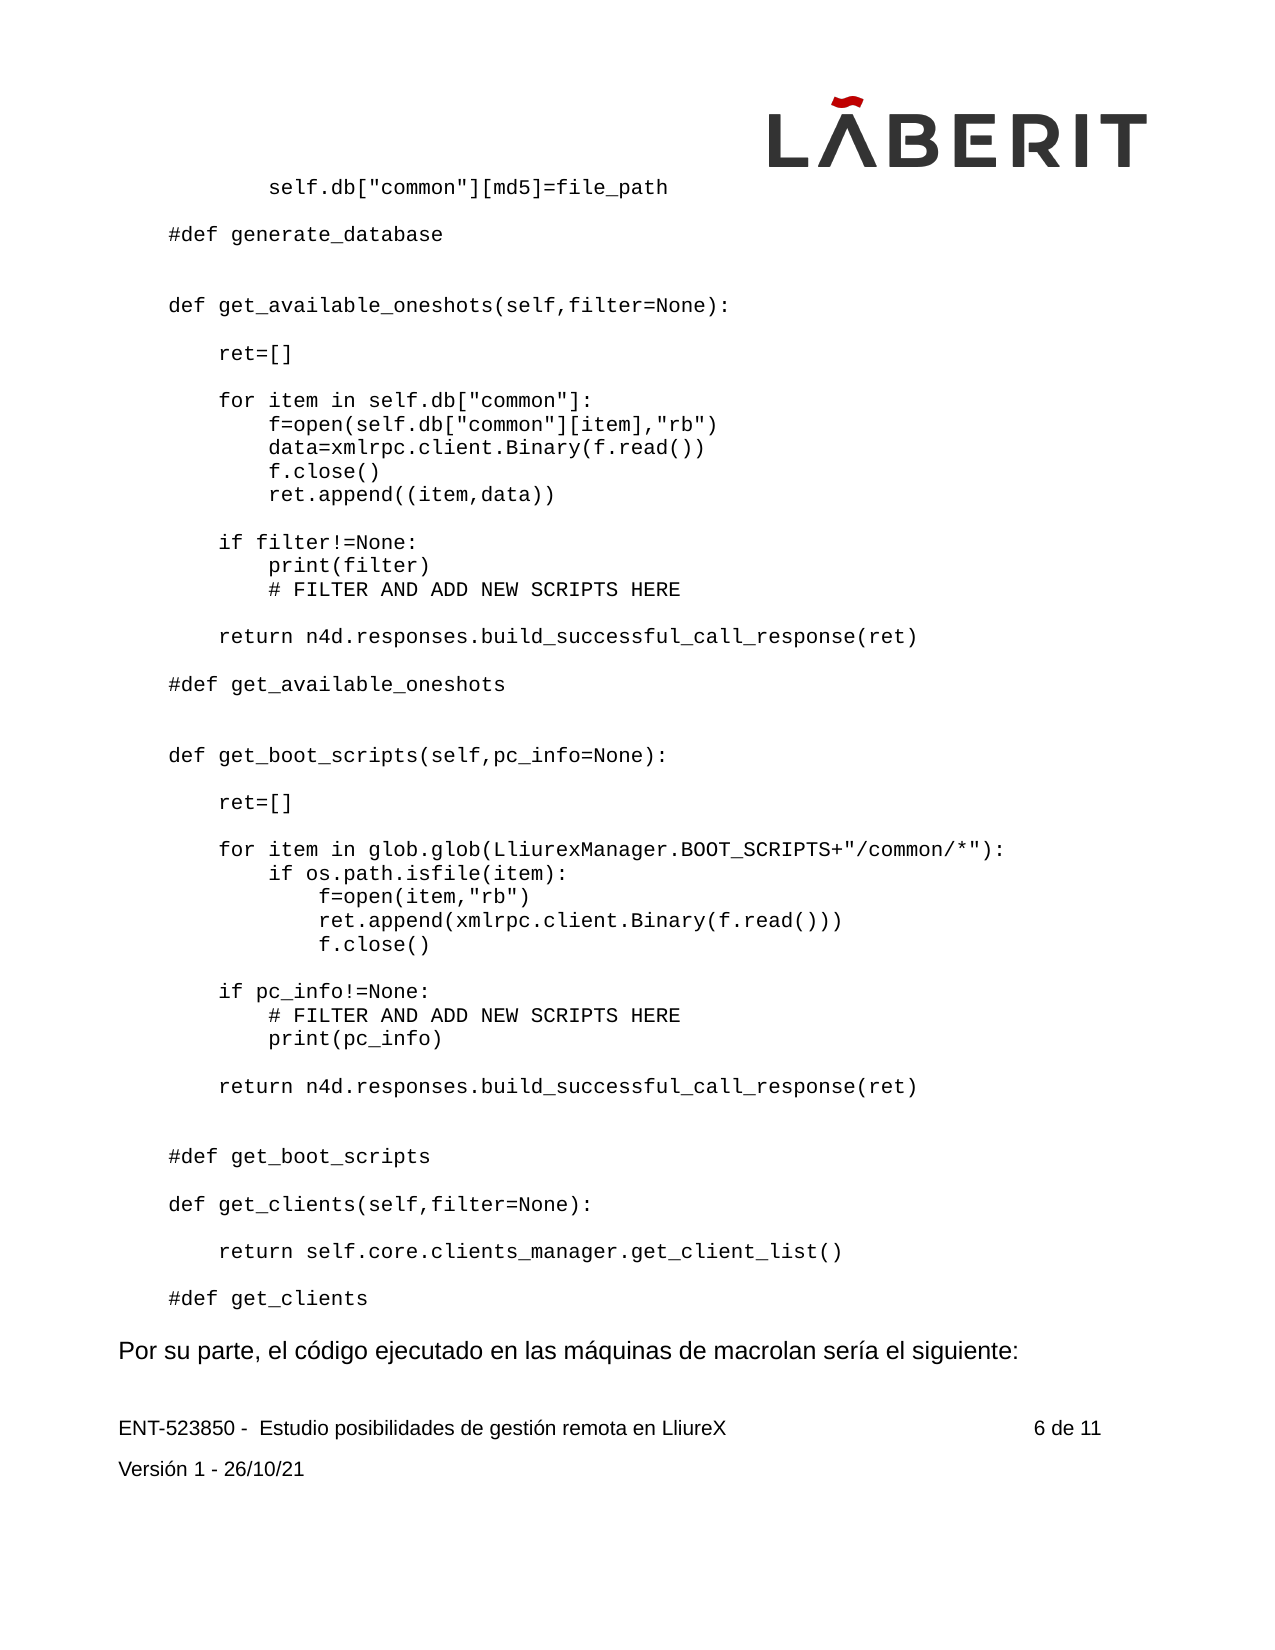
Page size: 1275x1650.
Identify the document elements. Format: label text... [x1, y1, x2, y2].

text # FILTER AND ADD NEW SCRIPTS HERE [118, 579, 1157, 603]
picture [769, 96, 1147, 167]
text #def get_clients [118, 1288, 1157, 1312]
text return self.core.clients_manager.get_client_list() [118, 1241, 1157, 1265]
text f.close() [118, 461, 1157, 484]
text ret.append(xmlrpc.client.Binary(f.read())) [118, 910, 1157, 934]
text ret=[] [118, 792, 1157, 816]
text for item in glob.glob(LliurexManager.BOOT_SCRIPTS+"/common/*"): [118, 839, 1157, 863]
text for item in self.db["common"]: [118, 390, 1157, 413]
text #def get_boot_scripts [118, 1147, 1157, 1170]
text f=open(self.db["common"][item],"rb") [118, 413, 1157, 437]
text #def get_available_oneshots [118, 674, 1157, 697]
text def get_boot_scripts(self,pc_info=None): [118, 744, 1157, 768]
text if pc_info!=None: [118, 981, 1157, 1005]
text return n4d.responses.build_successful_call_response(ret) [118, 626, 1157, 650]
text ret=[] [118, 343, 1157, 366]
text print(filter) [118, 555, 1157, 579]
text # FILTER AND ADD NEW SCRIPTS HERE [118, 1005, 1157, 1028]
text print(pc_info) [118, 1028, 1157, 1052]
text f=open(item,"rb") [118, 886, 1157, 910]
text def get_available_oneshots(self,filter=None): [118, 295, 1157, 319]
text return n4d.responses.build_successful_call_response(ret) [118, 1076, 1157, 1099]
text #def generate_database [118, 224, 1157, 248]
text f.close() [118, 934, 1157, 957]
text Por su parte, el código ejecutado en las máquinas de macrolan sería el siguiente: [118, 1336, 1157, 1364]
text if os.path.isfile(item): [118, 863, 1157, 886]
text def get_clients(self,filter=None): [118, 1194, 1157, 1217]
text self.db["common"][md5]=file_path [118, 177, 1157, 201]
text ret.append((item,data)) [118, 484, 1157, 508]
text data=xmlrpc.client.Binary(f.read()) [118, 437, 1157, 461]
text if filter!=None: [118, 532, 1157, 555]
